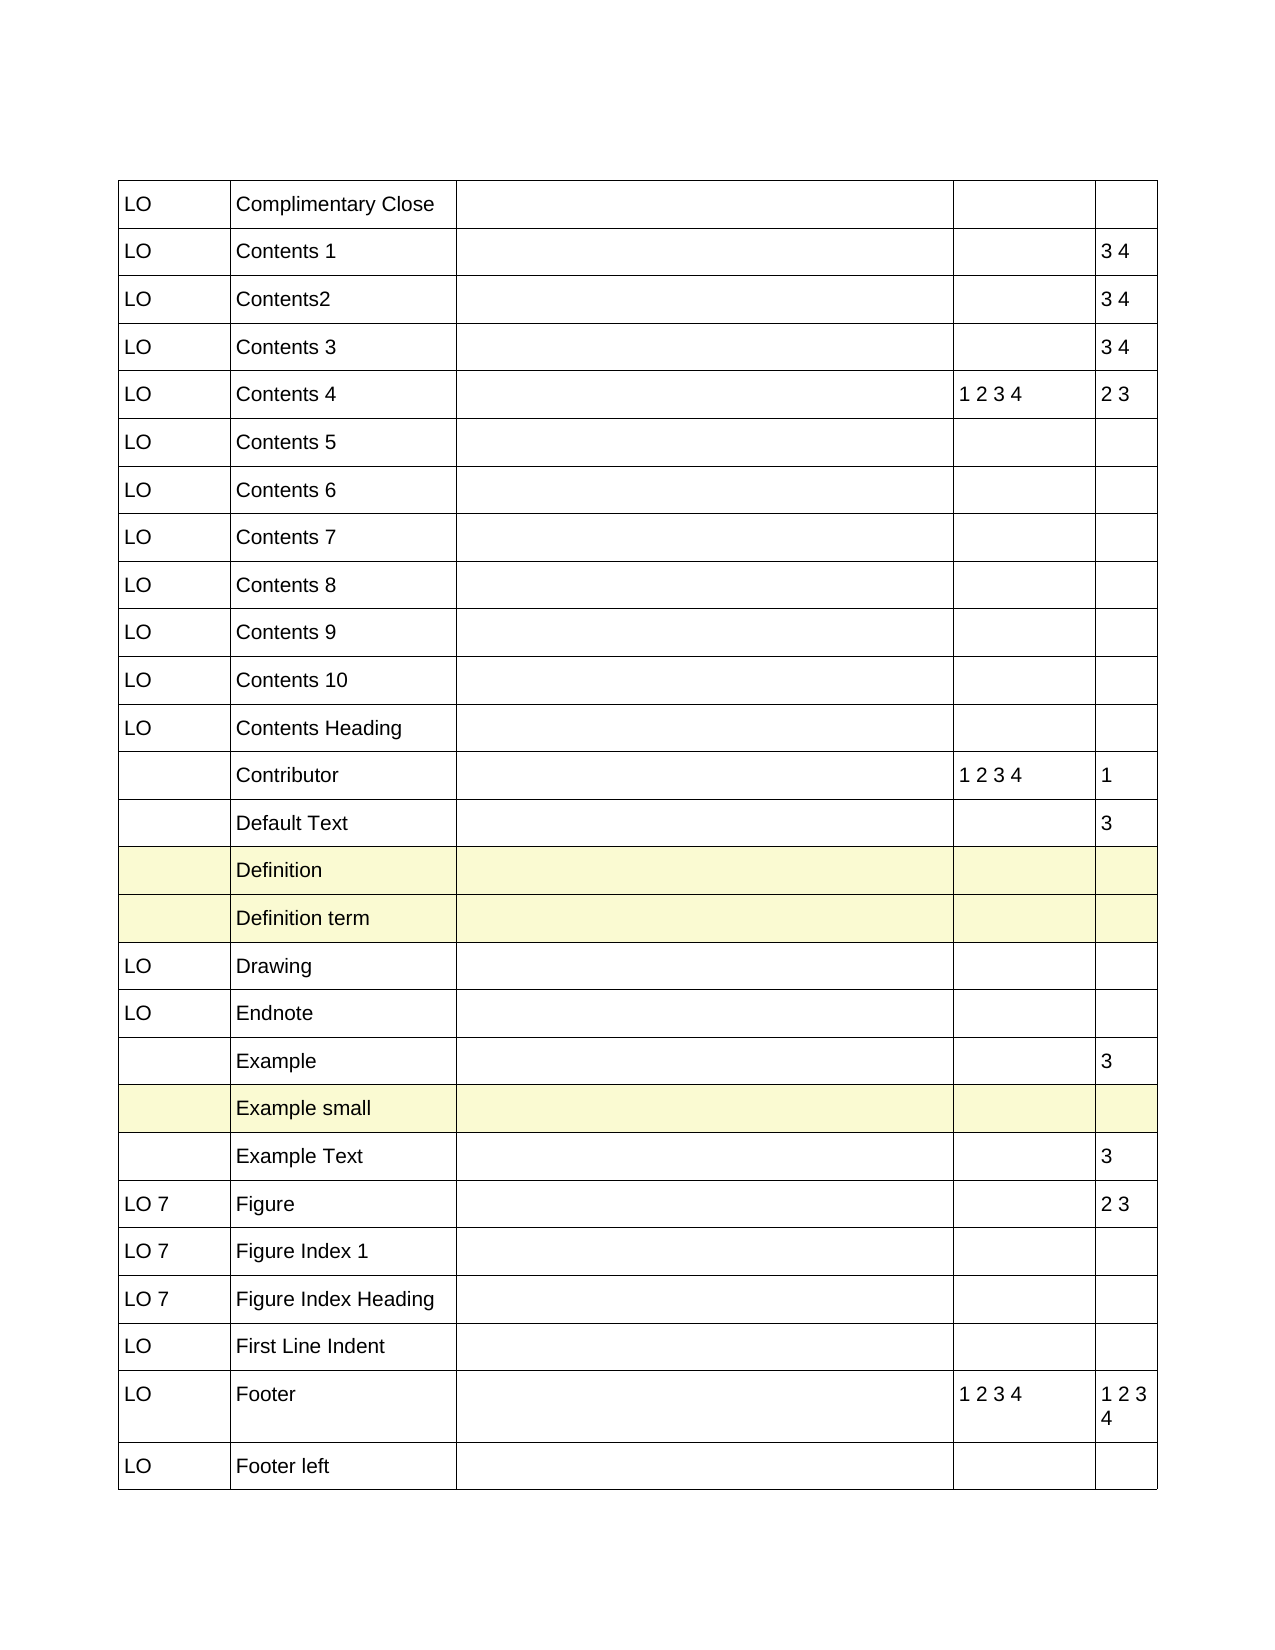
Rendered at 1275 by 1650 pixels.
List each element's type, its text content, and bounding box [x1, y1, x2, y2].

table_cell [954, 1276, 1095, 1322]
table_cell [457, 657, 953, 703]
table_cell [1096, 705, 1157, 751]
table_cell [1096, 1085, 1157, 1132]
table_cell First Line Indent [231, 1324, 456, 1370]
table_cell [954, 895, 1095, 942]
table_cell 1 2 3 4 [954, 1371, 1095, 1442]
table_cell [457, 800, 953, 846]
table_cell [954, 181, 1095, 227]
table_cell [119, 1133, 230, 1179]
table_cell [1096, 1276, 1157, 1322]
table_cell LO 7 [119, 1228, 230, 1275]
table_cell [457, 1443, 953, 1489]
table_cell [457, 1085, 953, 1132]
table_cell [457, 562, 953, 608]
table_cell Footer [231, 1371, 456, 1442]
table_cell LO [119, 657, 230, 703]
table_cell [1096, 1443, 1157, 1489]
table_cell LO 7 [119, 1276, 230, 1322]
table_cell LO [119, 1371, 230, 1442]
table_cell [954, 276, 1095, 323]
table_cell [457, 1181, 953, 1227]
table_cell Figure [231, 1181, 456, 1227]
table_cell [457, 371, 953, 418]
table_cell Drawing [231, 943, 456, 989]
table_cell [457, 943, 953, 989]
table_cell [954, 1443, 1095, 1489]
table_cell LO [119, 324, 230, 370]
table_cell LO [119, 229, 230, 275]
table_cell LO [119, 990, 230, 1037]
table_cell Example small [231, 1085, 456, 1132]
table_cell LO [119, 514, 230, 561]
table_cell [954, 1038, 1095, 1084]
table_cell [954, 562, 1095, 608]
table_cell [1096, 181, 1157, 227]
table_cell Contributor [231, 752, 456, 799]
table_cell 1 2 3 4 [1096, 1371, 1157, 1442]
table_cell Complimentary Close [231, 181, 456, 227]
table_cell [457, 705, 953, 751]
table_cell LO [119, 705, 230, 751]
table_cell 3 4 [1096, 229, 1157, 275]
table_cell Figure Index Heading [231, 1276, 456, 1322]
table_cell [954, 1133, 1095, 1179]
table_cell [457, 181, 953, 227]
table_cell [457, 847, 953, 894]
table_cell [457, 752, 953, 799]
table_cell [954, 467, 1095, 513]
table_cell [954, 419, 1095, 466]
table_cell [119, 800, 230, 846]
table_cell [1096, 1324, 1157, 1370]
table_cell [457, 514, 953, 561]
table_cell [457, 276, 953, 323]
table_cell [457, 609, 953, 656]
table_cell [954, 1228, 1095, 1275]
table_cell LO [119, 419, 230, 466]
table_cell 3 4 [1096, 276, 1157, 323]
table_cell [457, 1133, 953, 1179]
table_cell LO [119, 467, 230, 513]
table_cell [954, 800, 1095, 846]
table_cell [119, 895, 230, 942]
table_cell [1096, 990, 1157, 1037]
table_cell LO [119, 1324, 230, 1370]
table_cell LO [119, 562, 230, 608]
table_cell Definition [231, 847, 456, 894]
table_cell [457, 1276, 953, 1322]
table_cell [457, 1038, 953, 1084]
table_cell [954, 1085, 1095, 1132]
table_cell Contents 1 [231, 229, 456, 275]
table_cell [119, 847, 230, 894]
table_cell Figure Index 1 [231, 1228, 456, 1275]
table_cell [1096, 657, 1157, 703]
table_cell [954, 1181, 1095, 1227]
table_cell 3 [1096, 1038, 1157, 1084]
table_cell Contents 9 [231, 609, 456, 656]
table_cell [954, 705, 1095, 751]
table_cell 2 3 [1096, 371, 1157, 418]
table_cell 2 3 [1096, 1181, 1157, 1227]
table_cell 3 4 [1096, 324, 1157, 370]
table_cell [457, 324, 953, 370]
table_cell [1096, 514, 1157, 561]
table_cell [954, 609, 1095, 656]
table_cell Contents 6 [231, 467, 456, 513]
table_cell Contents 8 [231, 562, 456, 608]
table_cell [954, 514, 1095, 561]
table_cell Contents 4 [231, 371, 456, 418]
table_cell Endnote [231, 990, 456, 1037]
table_cell 1 [1096, 752, 1157, 799]
table_cell [457, 1371, 953, 1442]
table_cell Contents2 [231, 276, 456, 323]
table_cell LO [119, 181, 230, 227]
table_cell [119, 1085, 230, 1132]
table_cell [457, 1228, 953, 1275]
table_cell 1 2 3 4 [954, 752, 1095, 799]
table_cell [1096, 467, 1157, 513]
table_cell [954, 324, 1095, 370]
table_cell [954, 657, 1095, 703]
table_cell Contents Heading [231, 705, 456, 751]
table_cell 1 2 3 4 [954, 371, 1095, 418]
table_cell [457, 990, 953, 1037]
table_cell LO [119, 371, 230, 418]
table_cell [457, 467, 953, 513]
table_cell [1096, 943, 1157, 989]
table_cell [1096, 1228, 1157, 1275]
table_cell LO [119, 943, 230, 989]
table_cell [119, 1038, 230, 1084]
table_cell LO [119, 609, 230, 656]
table_cell LO [119, 276, 230, 323]
table_cell Contents 7 [231, 514, 456, 561]
table_cell [457, 1324, 953, 1370]
table_cell Default Text [231, 800, 456, 846]
table_cell [457, 229, 953, 275]
table_cell [954, 943, 1095, 989]
table_cell [457, 895, 953, 942]
table_cell [954, 1324, 1095, 1370]
table_cell [1096, 895, 1157, 942]
table_cell [1096, 847, 1157, 894]
table_cell [1096, 419, 1157, 466]
table_cell [954, 847, 1095, 894]
table_cell 3 [1096, 800, 1157, 846]
table_cell Contents 10 [231, 657, 456, 703]
table_cell [457, 419, 953, 466]
table_cell [119, 752, 230, 799]
table_cell Contents 3 [231, 324, 456, 370]
table_cell LO [119, 1443, 230, 1489]
table_cell Footer left [231, 1443, 456, 1489]
table_cell Definition term [231, 895, 456, 942]
table_cell Example Text [231, 1133, 456, 1179]
table_cell LO 7 [119, 1181, 230, 1227]
table_cell [954, 229, 1095, 275]
table_cell Contents 5 [231, 419, 456, 466]
table_cell [1096, 562, 1157, 608]
table_cell Example [231, 1038, 456, 1084]
table_cell [954, 990, 1095, 1037]
table_cell 3 [1096, 1133, 1157, 1179]
table_cell [1096, 609, 1157, 656]
